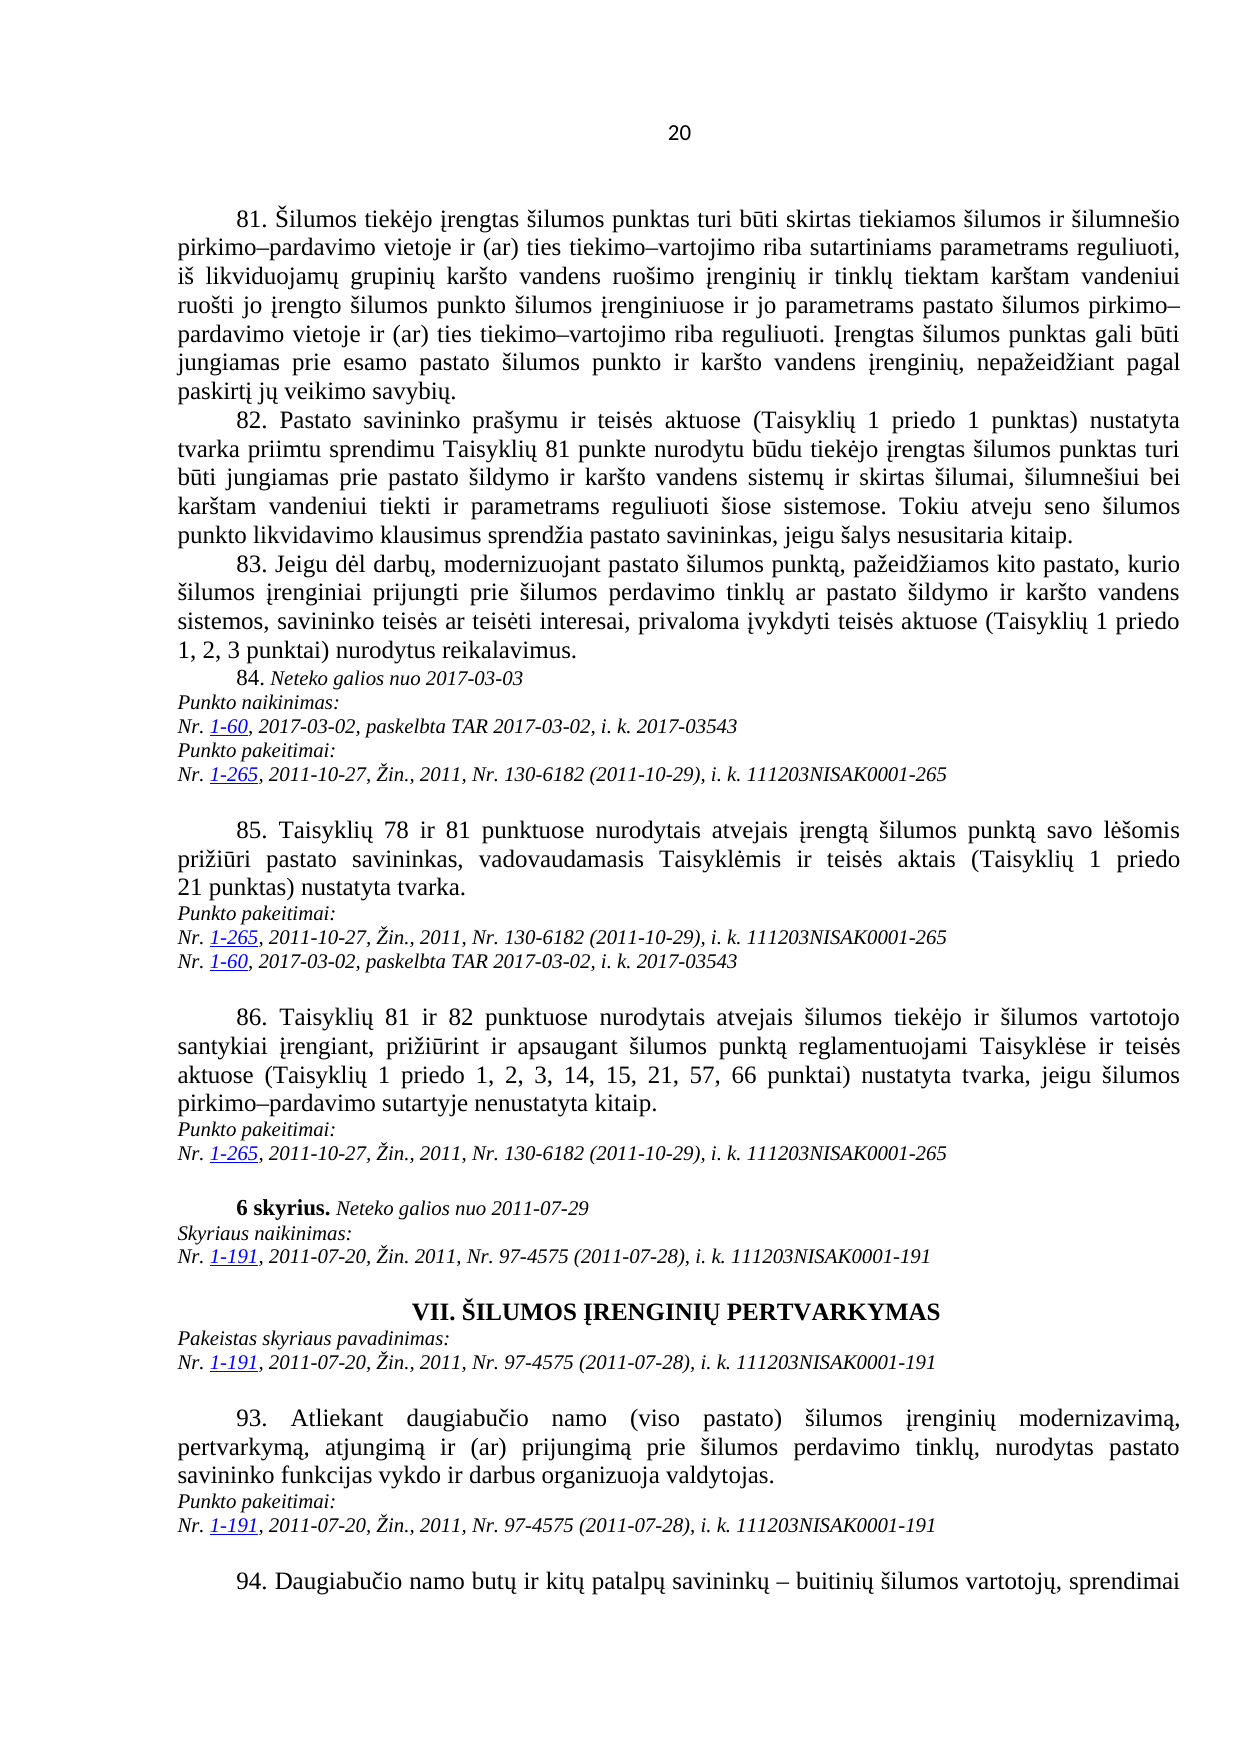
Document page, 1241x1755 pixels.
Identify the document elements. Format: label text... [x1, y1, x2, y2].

text Pakeistas skyriaus pavadinimas: [177, 1326, 1181, 1350]
text Nr. 1-191, 2011-07-20, Žin. 2011, Nr. 97-4575 (2011-07-28), i. k. 111203NISAK0001-191 [177, 1244, 1181, 1268]
text Nr. 1-60, 2017-03-02, paskelbta TAR 2017-03-02, i. k. 2017-03543 [177, 714, 1181, 738]
text 85. Taisyklių 78 ir 81 punktuose nurodytais atvejais įrengtą šilumos punktą savo lėšomis prižiūri pastato savininkas, vadovaudamasis Taisyklėmis ir teisės aktais (Taisyklių 1 priedo 21 punktas) nustatyta tvarka. [177, 815, 1181, 901]
text Punkto naikinimas: [177, 690, 1181, 714]
text 81. Šilumos tiekėjo įrengtas šilumos punktas turi būti skirtas tiekiamos šilumos ir šilumnešio pirkimo–pardavimo vietoje ir (ar) ties tiekimo–vartojimo riba sutartiniams parametrams reguliuoti, iš likviduojamų grupinių karšto vandens ruošimo įrenginių ir tinklų tiektam karštam vandeniui ruošti jo įrengto šilumos punkto šilumos įrenginiuose ir jo parametrams pastato šilumos pirkimo–pardavimo vietoje ir (ar) ties tiekimo–vartojimo riba reguliuoti. Įrengtas šilumos punktas gali būti jungiamas prie esamo pastato šilumos punkto ir karšto vandens įrenginių, nepažeidžiant pagal paskirtį jų veikimo savybių. [177, 204, 1181, 405]
text Nr. 1-265, 2011-10-27, Žin., 2011, Nr. 130-6182 (2011-10-29), i. k. 111203NISAK0001-265 [177, 925, 1181, 949]
text VII. ŠILUMOS ĮRENGINIŲ PERTVARKYMAS [177, 1297, 1181, 1326]
text Punkto pakeitimai: [177, 1489, 1181, 1513]
text Punkto pakeitimai: [177, 738, 1181, 762]
text Punkto pakeitimai: [177, 1117, 1181, 1141]
text Nr. 1-60, 2017-03-02, paskelbta TAR 2017-03-02, i. k. 2017-03543 [177, 949, 1181, 973]
text Nr. 1-265, 2011-10-27, Žin., 2011, Nr. 130-6182 (2011-10-29), i. k. 111203NISAK0001-265 [177, 1141, 1181, 1165]
text 82. Pastato savininko prašymu ir teisės aktuose (Taisyklių 1 priedo 1 punktas) nustatyta tvarka priimtu sprendimu Taisyklių 81 punkte nurodytu būdu tiekėjo įrengtas šilumos punktas turi būti jungiamas prie pastato šildymo ir karšto vandens sistemų ir skirtas šilumai, šilumnešiui bei karštam vandeniui tiekti ir parametrams reguliuoti šiose sistemose. Tokiu atveju seno šilumos punkto likvidavimo klausimus sprendžia pastato savininkas, jeigu šalys nesusitaria kitaip. [177, 405, 1181, 549]
text 83. Jeigu dėl darbų, modernizuojant pastato šilumos punktą, pažeidžiamos kito pastato, kurio šilumos įrenginiai prijungti prie šilumos perdavimo tinklų ar pastato šildymo ir karšto vandens sistemos, savininko teisės ar teisėti interesai, privaloma įvykdyti teisės aktuose (Taisyklių 1 priedo 1, 2, 3 punktai) nurodytus reikalavimus. [177, 549, 1181, 664]
text Nr. 1-191, 2011-07-20, Žin., 2011, Nr. 97-4575 (2011-07-28), i. k. 111203NISAK0001-191 [177, 1513, 1181, 1537]
text Nr. 1-191, 2011-07-20, Žin., 2011, Nr. 97-4575 (2011-07-28), i. k. 111203NISAK0001-191 [177, 1350, 1181, 1374]
text Nr. 1-265, 2011-10-27, Žin., 2011, Nr. 130-6182 (2011-10-29), i. k. 111203NISAK0001-265 [177, 762, 1181, 786]
text 6 skyrius. Neteko galios nuo 2011-07-29 [177, 1194, 1181, 1220]
text 93. Atliekant daugiabučio namo (viso pastato) šilumos įrenginių modernizavimą, pertvarkymą, atjungimą ir (ar) prijungimą prie šilumos perdavimo tinklų, nurodytas pastato savininko funkcijas vykdo ir darbus organizuoja valdytojas. [177, 1403, 1181, 1489]
text 84. Neteko galios nuo 2017-03-03 [177, 664, 1181, 690]
text 86. Taisyklių 81 ir 82 punktuose nurodytais atvejais šilumos tiekėjo ir šilumos vartotojo santykiai įrengiant, prižiūrint ir apsaugant šilumos punktą reglamentuojami Taisyklėse ir teisės aktuose (Taisyklių 1 priedo 1, 2, 3, 14, 15, 21, 57, 66 punktai) nustatyta tvarka, jeigu šilumos pirkimo–pardavimo sutartyje nenustatyta kitaip. [177, 1002, 1181, 1117]
text Skyriaus naikinimas: [177, 1220, 1181, 1244]
text 94. Daugiabučio namo butų ir kitų patalpų savininkų – buitinių šilumos vartotojų, sprendimai [177, 1566, 1181, 1595]
text Punkto pakeitimai: [177, 901, 1181, 925]
